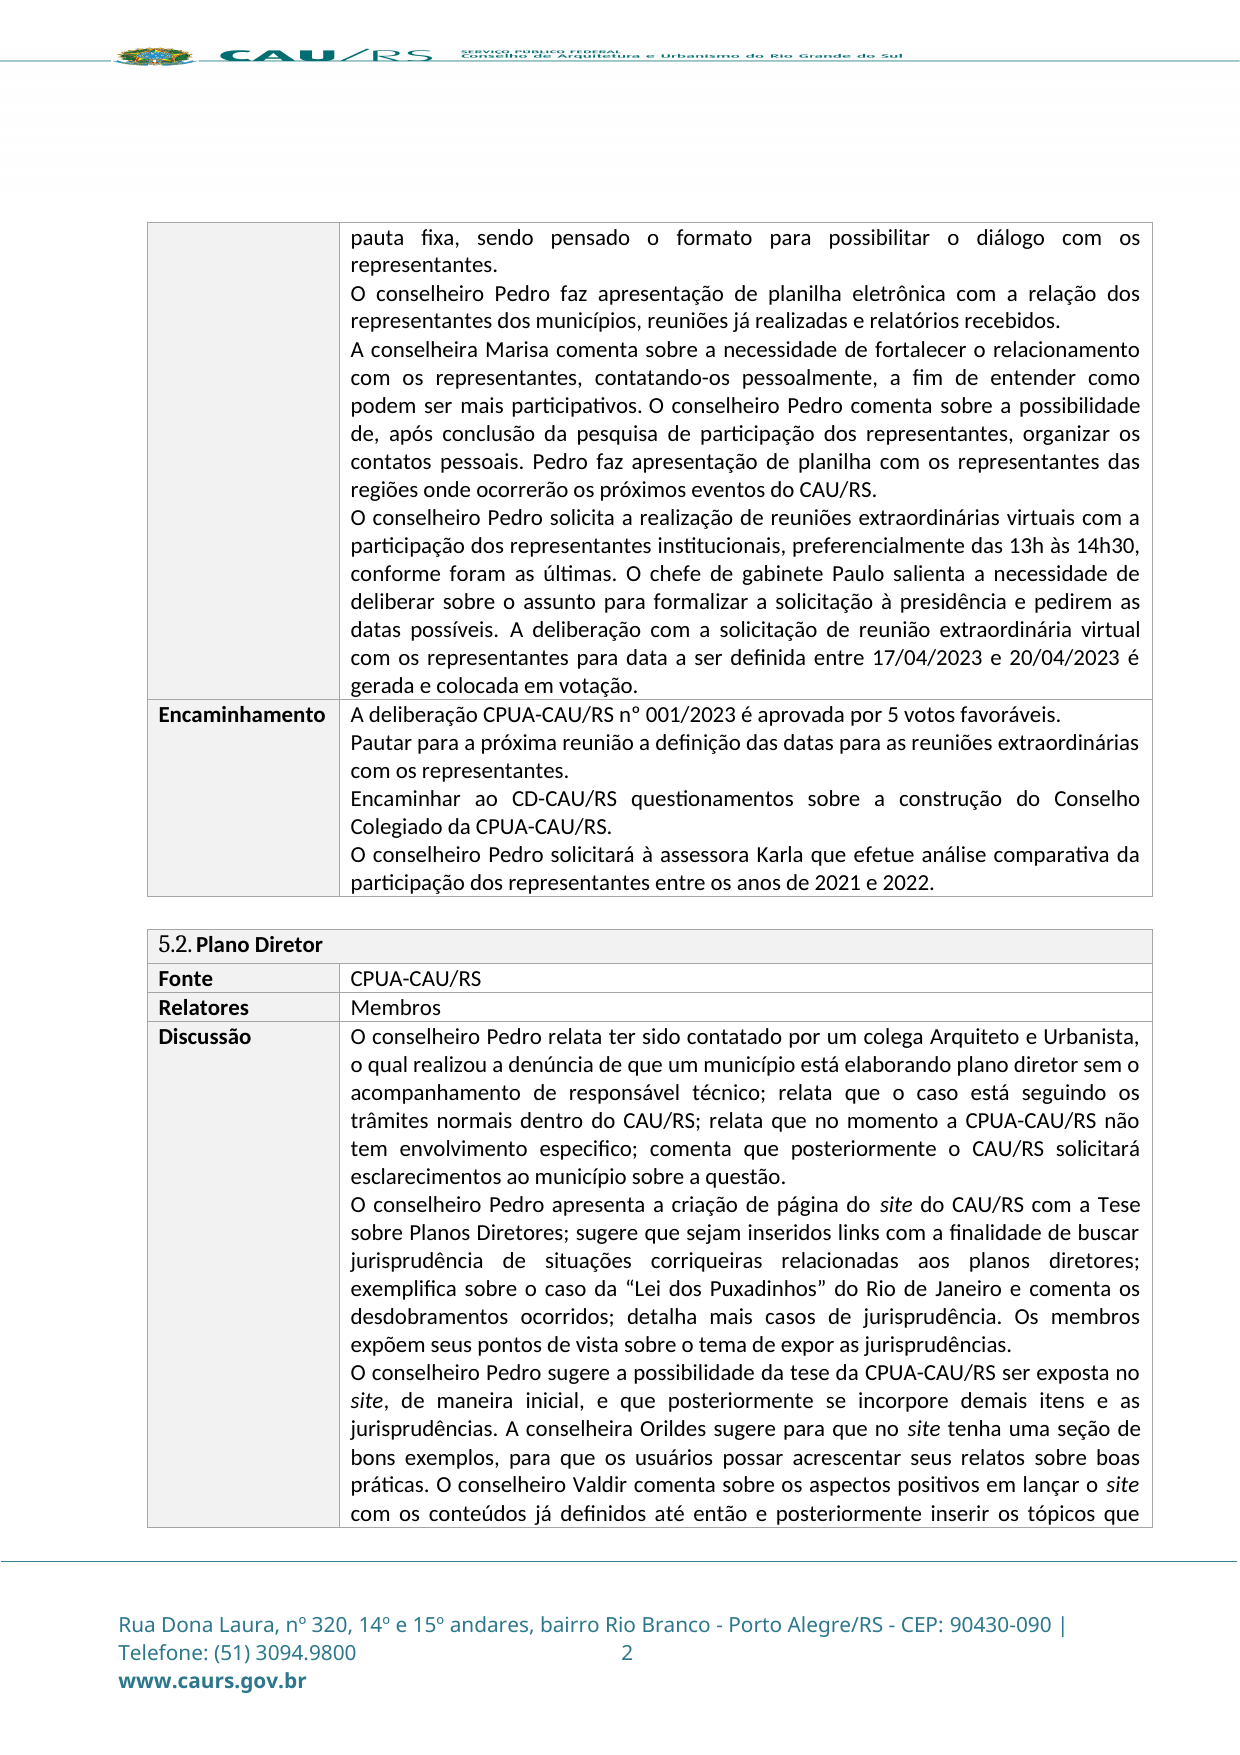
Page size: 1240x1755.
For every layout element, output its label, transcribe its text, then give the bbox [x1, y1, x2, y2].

table_cell Membros [340, 993, 1152, 1021]
table_cell [148, 223, 339, 699]
table_cell CPUA-CAU/RS [340, 964, 1152, 992]
table_cell Encaminhamento [148, 700, 339, 896]
table_cell Relatores [148, 993, 339, 1021]
table_cell Fonte [148, 964, 339, 992]
table_cell Plano Diretor [148, 930, 1152, 963]
table_cell [147, 897, 1153, 929]
table_cell Discussão [148, 1022, 339, 1527]
table_cell A deliberação CPUA-CAU/RS nº 001/2023 é aprovada por 5 votos favoráveis. Pautar para a próxima reunião a definição das datas para as reuniões extraordinárias com os representantes. Encaminhar ao CD-CAU/RS questionamentos sobre a construção do Conselho Colegiado da CPUA-CAU/RS. O conselheiro Pedro solicitará à assessora Karla que efetue análise comparativa da participação dos representantes entre os anos de 2021 e 2022. [340, 700, 1152, 896]
table_cell O conselheiro Pedro relata ter sido contatado por um colega Arquiteto e Urbanista, o qual realizou a denúncia de que um município está elaborando plano diretor sem o acompanhamento de responsável técnico; relata que o caso está seguindo os trâmites normais dentro do CAU/RS; relata que no momento a CPUA-CAU/RS não tem envolvimento especifico; comenta que posteriormente o CAU/RS solicitará esclarecimentos ao município sobre a questão. O conselheiro Pedro apresenta a criação de página do site do CAU/RS com a Tese sobre Planos Diretores; sugere que sejam inseridos links com a finalidade de buscar jurisprudência de situações corriqueiras relacionadas aos planos diretores; exemplifica sobre o caso da “Lei dos Puxadinhos” do Rio de Janeiro e comenta os desdobramentos ocorridos; detalha mais casos de jurisprudência. Os membros expõem seus pontos de vista sobre o tema de expor as jurisprudências. O conselheiro Pedro sugere a possibilidade da tese da CPUA-CAU/RS ser exposta no site, de maneira inicial, e que posteriormente se incorpore demais itens e as jurisprudências. A conselheira Orildes sugere para que no site tenha uma seção de bons exemplos, para que os usuários possar acrescentar seus relatos sobre boas práticas. O conselheiro Valdir comenta sobre os aspectos positivos em lançar o site com os conteúdos já definidos até então e posteriormente inserir os tópicos que [340, 1022, 1152, 1527]
table_cell pauta fixa, sendo pensado o formato para possibilitar o diálogo com os representantes. O conselheiro Pedro faz apresentação de planilha eletrônica com a relação dos representantes dos municípios, reuniões já realizadas e relatórios recebidos. A conselheira Marisa comenta sobre a necessidade de fortalecer o relacionamento com os representantes, contatando-os pessoalmente, a fim de entender como podem ser mais participativos. O conselheiro Pedro comenta sobre a possibilidade de, após conclusão da pesquisa de participação dos representantes, organizar os contatos pessoais. Pedro faz apresentação de planilha com os representantes das regiões onde ocorrerão os próximos eventos do CAU/RS. O conselheiro Pedro solicita a realização de reuniões extraordinárias virtuais com a participação dos representantes institucionais, preferencialmente das 13h às 14h30, conforme foram as últimas. O chefe de gabinete Paulo salienta a necessidade de deliberar sobre o assunto para formalizar a solicitação à presidência e pedirem as datas possíveis. A deliberação com a solicitação de reunião extraordinária virtual com os representantes para data a ser definida entre 17/04/2023 e 20/04/2023 é gerada e colocada em votação. [340, 223, 1152, 699]
